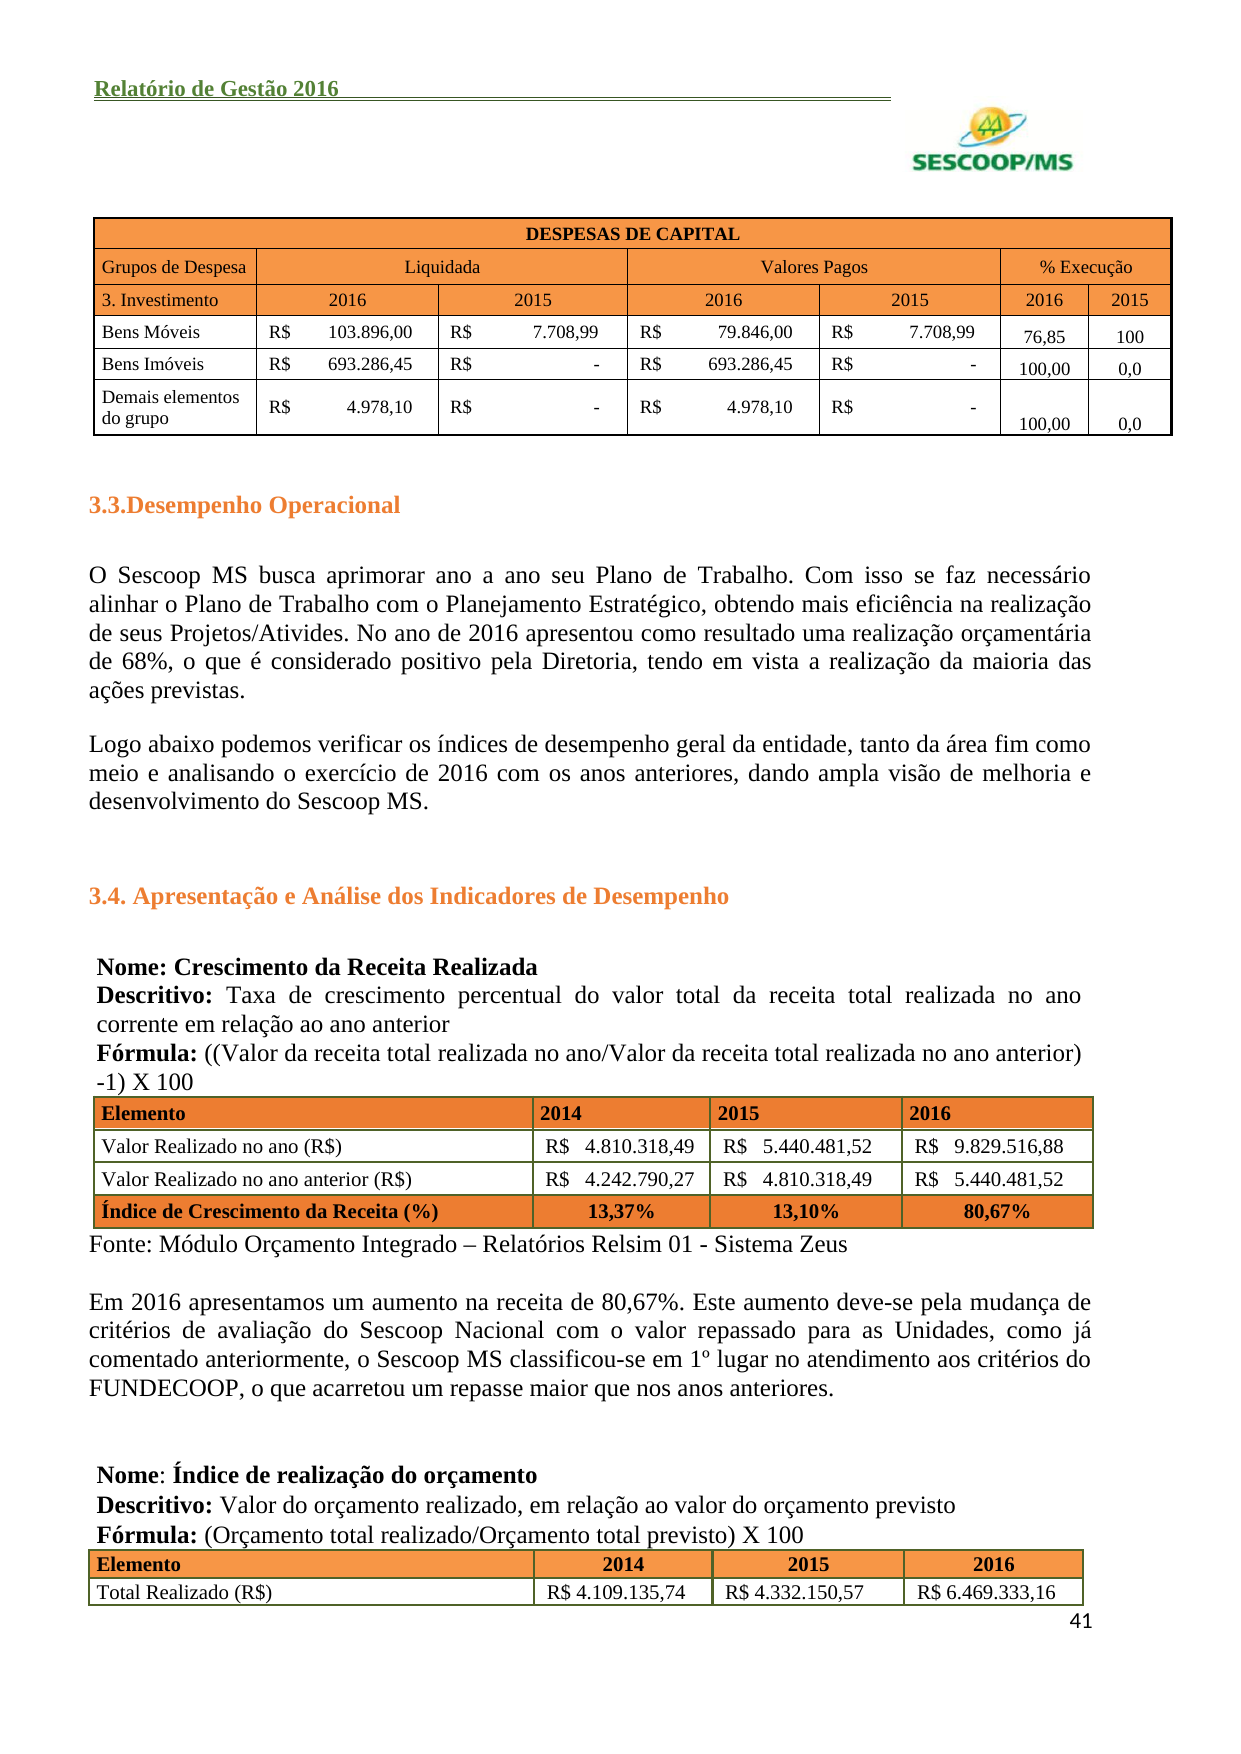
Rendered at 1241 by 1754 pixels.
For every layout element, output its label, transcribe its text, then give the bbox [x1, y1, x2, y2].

table_cell 2016 [1001, 285, 1088, 315]
table_cell Fórmula: (Orçamento total realizado/Orçamento total previsto) X 100 [89, 1519, 1083, 1549]
table_cell [438, 172, 628, 217]
table_header Nome: Índice de realização do orçamento [89, 1460, 1083, 1490]
table_cell R$ 4.978,10 [257, 380, 438, 434]
table_cell R$ 4.242.790,27 [534, 1163, 709, 1194]
table_cell R$ 5.440.481,52 [711, 1131, 901, 1161]
table_cell [89, 1096, 93, 1128]
table_cell Bens Móveis [95, 316, 256, 348]
table_cell R$ - [820, 349, 1000, 379]
table_cell [257, 172, 438, 217]
table_cell Valores Pagos [628, 249, 1000, 284]
table_cell R$ 4.810.318,49 [534, 1131, 709, 1161]
table_cell [819, 172, 982, 217]
table_cell 2015 [711, 1098, 901, 1128]
table_cell 2015 [714, 1551, 903, 1577]
table_cell [1088, 172, 1171, 217]
table_cell Descritivo: Valor do orçamento realizado, em relação ao valor do orçamento previsto [89, 1490, 1083, 1519]
table_cell R$ 7.708,99 [820, 316, 1000, 348]
table_cell Elemento [95, 1098, 532, 1128]
table_cell R$ 9.829.516,88 [903, 1131, 1092, 1161]
table_cell [94, 172, 257, 217]
table_cell 76,85 [1001, 316, 1088, 348]
text Logo abaixo podemos verificar os índices de desempenho geral da entidade, tanto da área fim como meio e analisando o exercício de 2016 com os anos anteriores, dando ampla visão de melhoria e desenvolvimento do Sescoop MS. [89, 729, 1092, 815]
table_cell 2014 [535, 1551, 711, 1577]
table_header Nome: Crescimento da Receita Realizada [89, 927, 1091, 981]
table_cell 2016 [257, 285, 438, 315]
table_cell 13,37% [534, 1196, 709, 1227]
table_cell 2015 [820, 285, 1000, 315]
table_cell R$ 4.978,10 [628, 380, 819, 434]
table_cell R$ 7.708,99 [439, 316, 627, 348]
table_cell Demais elementos do grupo [95, 380, 256, 434]
table_cell 100,00 [1001, 380, 1088, 434]
table_cell DESPESAS DE CAPITAL [95, 219, 1170, 248]
table_cell 2016 [628, 285, 819, 315]
table_cell [628, 172, 819, 217]
table_cell R$ 4.332.150,57 [714, 1579, 903, 1604]
table_cell 100 [1089, 316, 1170, 348]
table_cell [89, 1161, 93, 1194]
table_cell R$ - [439, 380, 627, 434]
table_cell [982, 172, 1088, 217]
table_cell R$ - [439, 349, 627, 379]
table_cell [89, 1129, 93, 1161]
table_cell 2016 [903, 1098, 1092, 1128]
table_cell R$ 693.286,45 [257, 349, 438, 379]
table_cell 0,0 [1089, 380, 1170, 434]
table_cell Índice de Crescimento da Receita (%) [95, 1196, 532, 1227]
table_cell Fórmula: ((Valor da receita total realizada no ano/Valor da receita total realizada no ano anterior) -1) X 100 [89, 1038, 1091, 1096]
table_cell R$ - [820, 380, 1000, 434]
text O Sescoop MS busca aprimorar ano a ano seu Plano de Trabalho. Com isso se faz necessário alinhar o Plano de Trabalho com o Planejamento Estratégico, obtendo mais eficiência na realização de seus Projetos/Ativides. No ano de 2016 apresentou como resultado uma realização orçamentária de 68%, o que é considerado positivo pela Diretoria, tendo em vista a realização da maioria das ações previstas. [89, 560, 1092, 704]
table_cell 2016 [905, 1551, 1082, 1577]
table_cell R$ 693.286,45 [628, 349, 819, 379]
table_cell R$ 79.846,00 [628, 316, 819, 348]
table_cell R$ 5.440.481,52 [903, 1163, 1092, 1194]
table_cell Elemento [90, 1551, 533, 1577]
text Em 2016 apresentamos um aumento na receita de 80,67%. Este aumento deve-se pela mudança de critérios de avaliação do Sescoop Nacional com o valor repassado para as Unidades, como já comentado anteriormente, o Sescoop MS classificou-se em 1º lugar no atendimento aos critérios do FUNDECOOP, o que acarretou um repasse maior que nos anos anteriores. [89, 1287, 1092, 1402]
table_cell Liquidada [257, 249, 627, 284]
table_cell Bens Imóveis [95, 349, 256, 379]
table_cell [89, 1194, 93, 1227]
table_cell 100,00 [1001, 349, 1088, 379]
table_cell Grupos de Despesa [95, 249, 256, 284]
table_cell 2015 [1089, 285, 1170, 315]
table_cell 0,0 [1089, 349, 1170, 379]
table_cell Valor Realizado no ano (R$) [95, 1131, 532, 1161]
table_cell R$ 103.896,00 [257, 316, 438, 348]
table_cell % Execução [1001, 249, 1170, 284]
subtitle 3.3.Desempenho Operacional [89, 490, 1092, 518]
table_cell Valor Realizado no ano anterior (R$) [95, 1163, 532, 1194]
table_cell Total Realizado (R$) [90, 1579, 533, 1604]
text Fonte: Módulo Orçamento Integrado – Relatórios Relsim 01 - Sistema Zeus [89, 1229, 1092, 1258]
table_cell 13,10% [711, 1196, 901, 1227]
table_cell R$ 4.109.135,74 [535, 1579, 711, 1604]
table_cell R$ 6.469.333,16 [905, 1579, 1082, 1604]
table_cell R$ 4.810.318,49 [711, 1163, 901, 1194]
table_cell 2015 [439, 285, 627, 315]
table_cell 2014 [534, 1098, 709, 1128]
table_cell 3. Investimento [95, 285, 256, 315]
table_cell Descritivo: Taxa de crescimento percentual do valor total da receita total realizada no ano corrente em relação ao ano anterior [89, 981, 1091, 1038]
subtitle 3.4. Apresentação e Análise dos Indicadores de Desempenho [89, 881, 1092, 910]
table_cell 80,67% [903, 1196, 1092, 1227]
